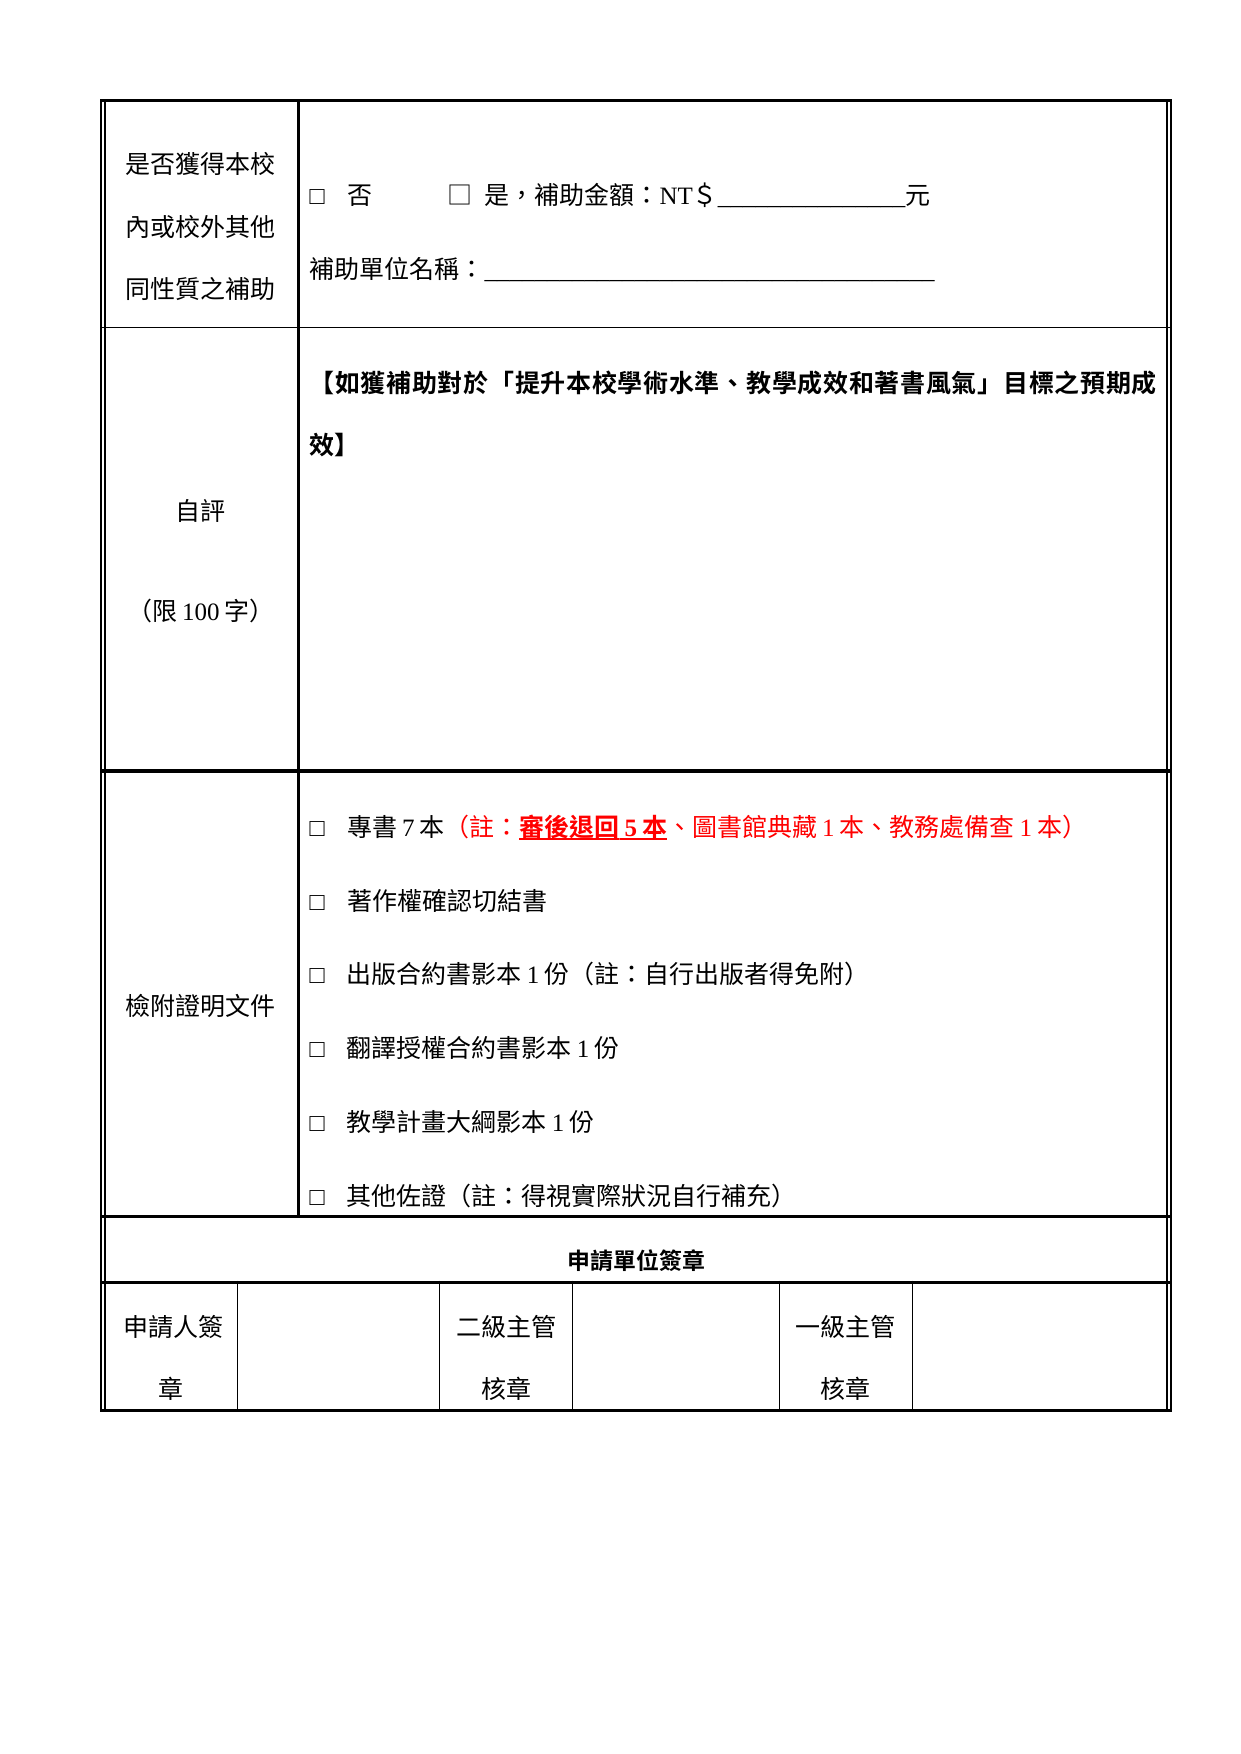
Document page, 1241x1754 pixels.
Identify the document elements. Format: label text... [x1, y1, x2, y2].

table_cell [238, 1284, 439, 1409]
table_cell 否 □ 是，補助金額：NT＄_______________元 補助單位名稱：____________________________________ [300, 102, 1166, 327]
table_cell [573, 1284, 779, 1409]
table_cell 申請單位簽章 [106, 1218, 1166, 1281]
table_cell 專書7本（註：審後退回5本、圖書館典藏1本、教務處備查1本） 著作權確認切結書 出版合約書影本1份（註：自行出版者得免附） 翻譯授權合約書影本1份 教學計畫大綱影本1份 其他佐證（註：得視實際狀況自行補充） [300, 773, 1166, 1215]
table_cell 【如獲補助對於「提升本校學術水準、教學成效和著書風氣」目標之預期成效】 [300, 328, 1166, 769]
table_cell 是否獲得本校內或校外其他同性質之補助 [106, 102, 297, 327]
table_cell 申請人簽章 [106, 1284, 237, 1409]
table_cell 二級主管核章 [440, 1284, 572, 1409]
table_cell [913, 1284, 1166, 1409]
table_cell 自評 （限100字） [106, 328, 297, 769]
table_cell 一級主管核章 [780, 1284, 912, 1409]
table_cell 檢附證明文件 [106, 773, 297, 1215]
